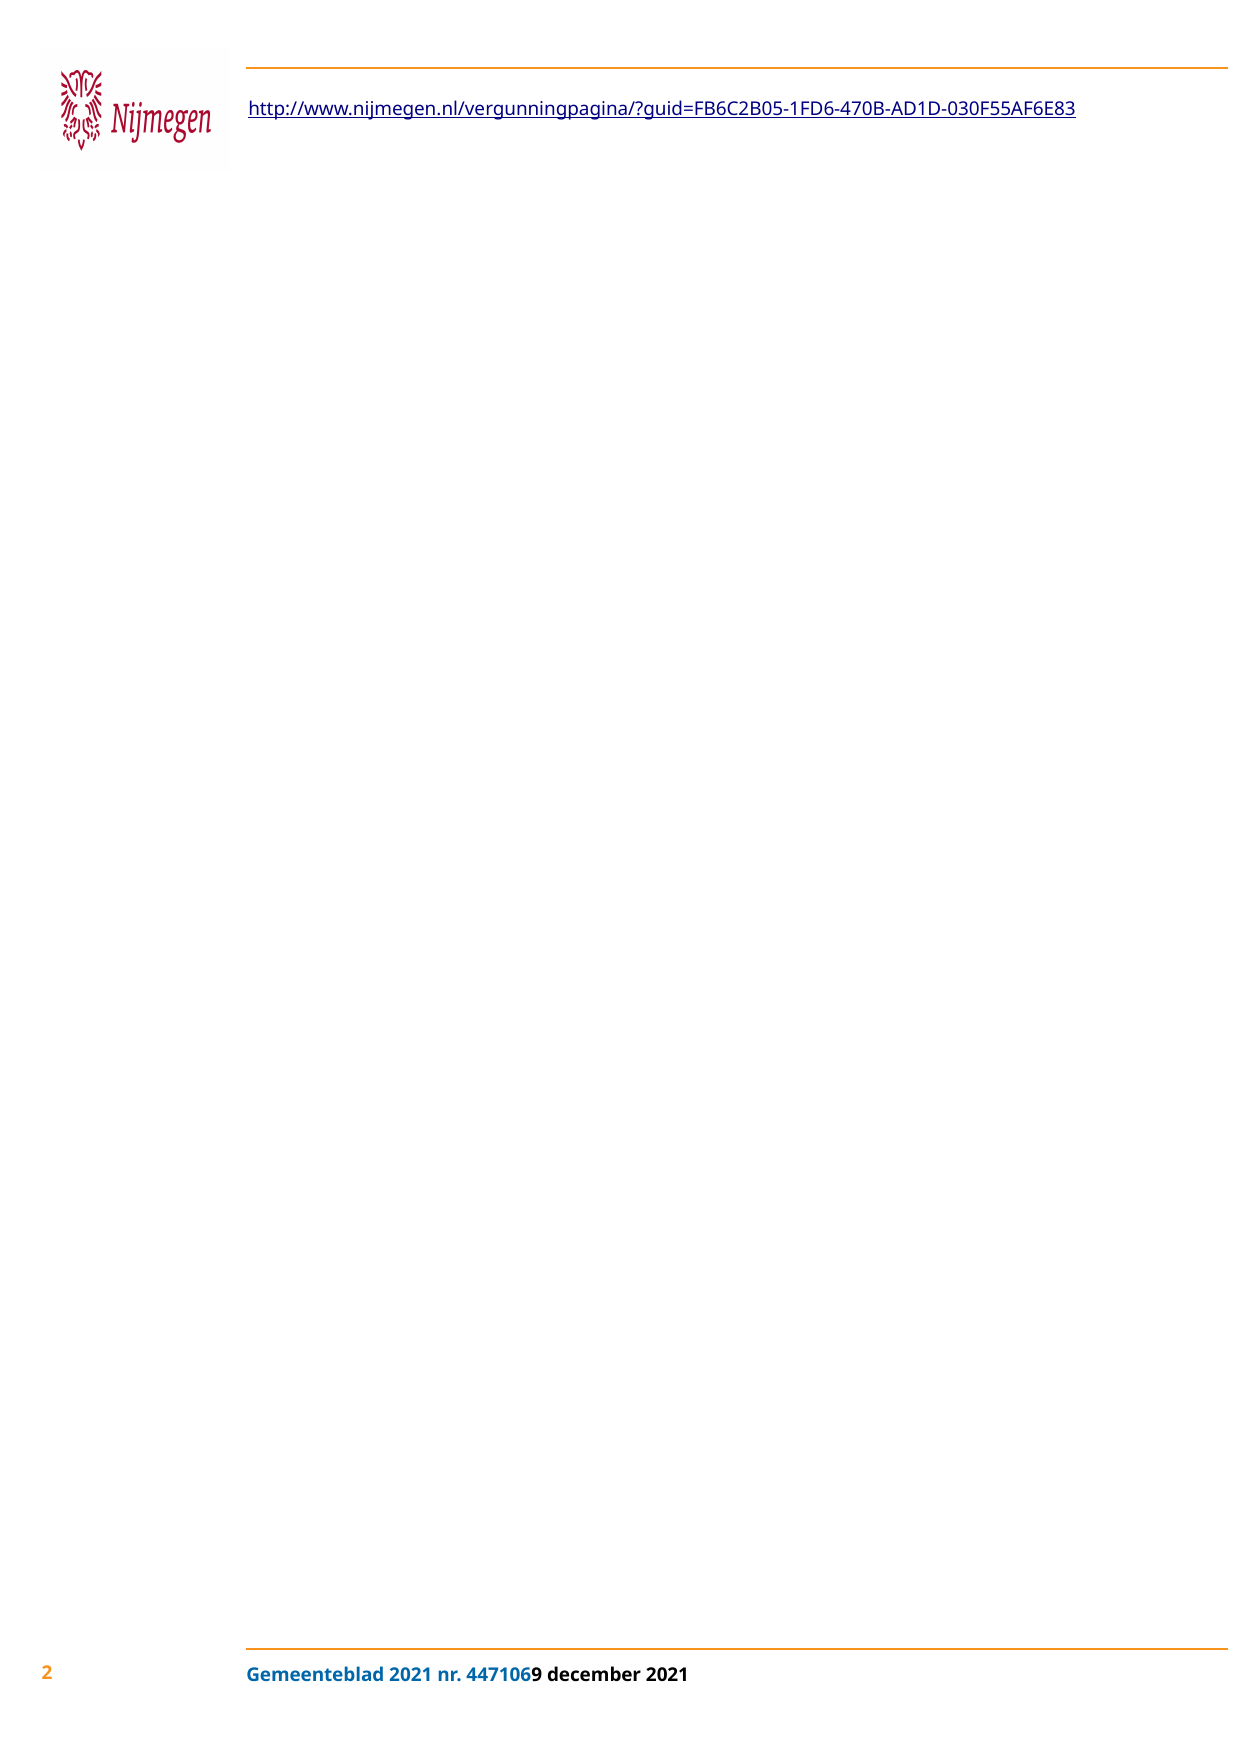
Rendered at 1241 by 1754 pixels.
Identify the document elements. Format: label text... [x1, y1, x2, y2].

picture [41, 47, 231, 172]
text http://www.nijmegen.nl/vergunningpagina/?guid=FB6C2B05-1FD6-470B-AD1D-030F55AF6E83 [248, 95, 1152, 121]
